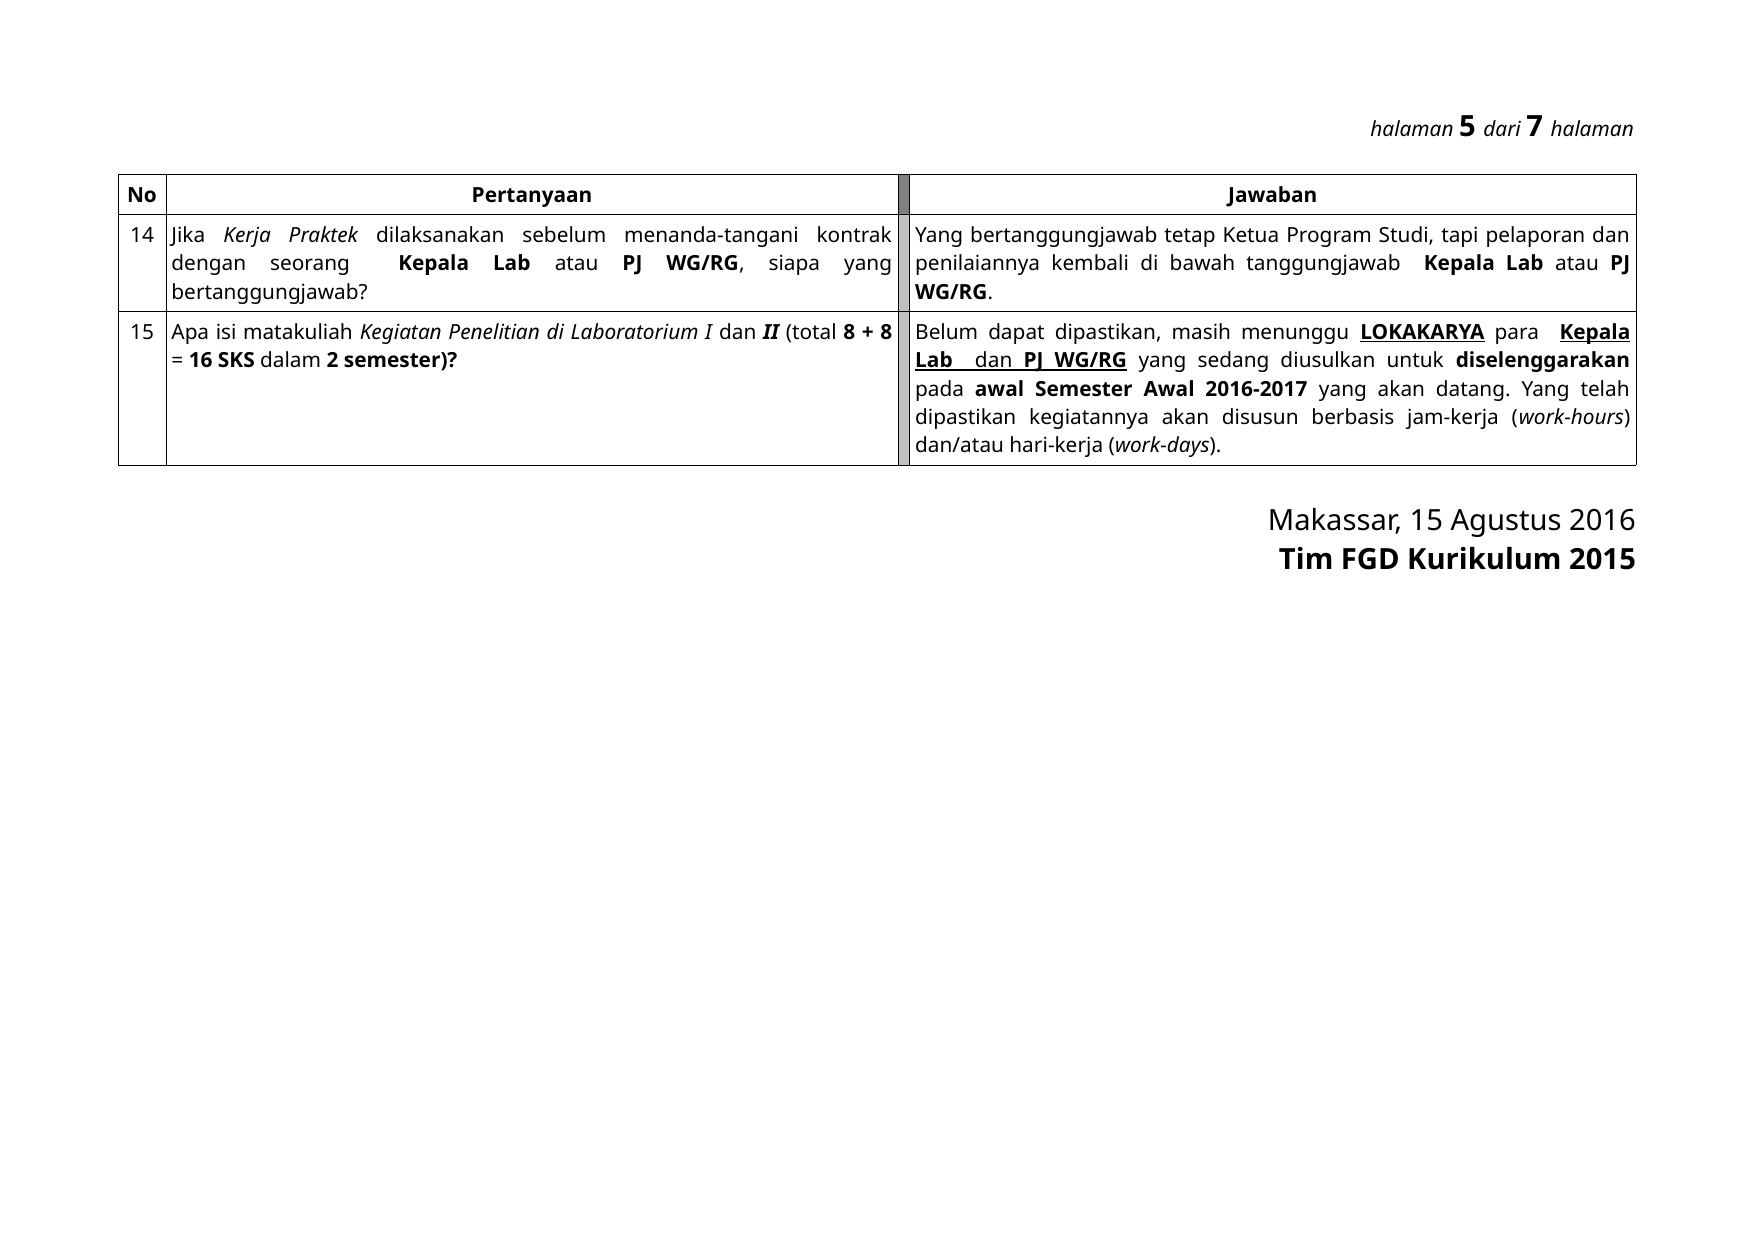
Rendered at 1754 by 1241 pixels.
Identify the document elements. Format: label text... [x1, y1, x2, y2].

table_header Jawaban [910, 175, 1636, 214]
table_header [899, 175, 909, 214]
table_cell [899, 215, 909, 311]
table_header No [119, 175, 166, 214]
table_cell [899, 312, 909, 465]
table_cell Yang bertanggungjawab tetap Ketua Program Studi, tapi pelaporan dan penilaiannya kembali di bawah tanggungjawab Kepala Lab atau PJ WG/RG. [910, 215, 1636, 311]
text Makassar, 15 Agustus 2016 [118, 499, 1636, 539]
text Tim FGD Kurikulum 2015 [118, 539, 1636, 578]
table_cell Apa isi matakuliah Kegiatan Penelitian di Laboratorium I dan II (total 8 + 8 = 16 SKS dalam 2 semester)? [167, 312, 898, 465]
table_cell 14 [119, 215, 166, 311]
table_cell Belum dapat dipastikan, masih menunggu LOKAKARYA para Kepala Lab dan PJ WG/RG yang sedang diusulkan untuk diselenggarakan pada awal Semester Awal 2016-2017 yang akan datang. Yang telah dipastikan kegiatannya akan disusun berbasis jam-kerja (work-hours) dan/atau hari-kerja (work-days). [910, 312, 1636, 465]
table_cell Jika Kerja Praktek dilaksanakan sebelum menanda-tangani kontrak dengan seorang Kepala Lab atau PJ WG/RG, siapa yang bertanggungjawab? [167, 215, 898, 311]
table_header Pertanyaan [167, 175, 898, 214]
table_cell 15 [119, 312, 166, 465]
